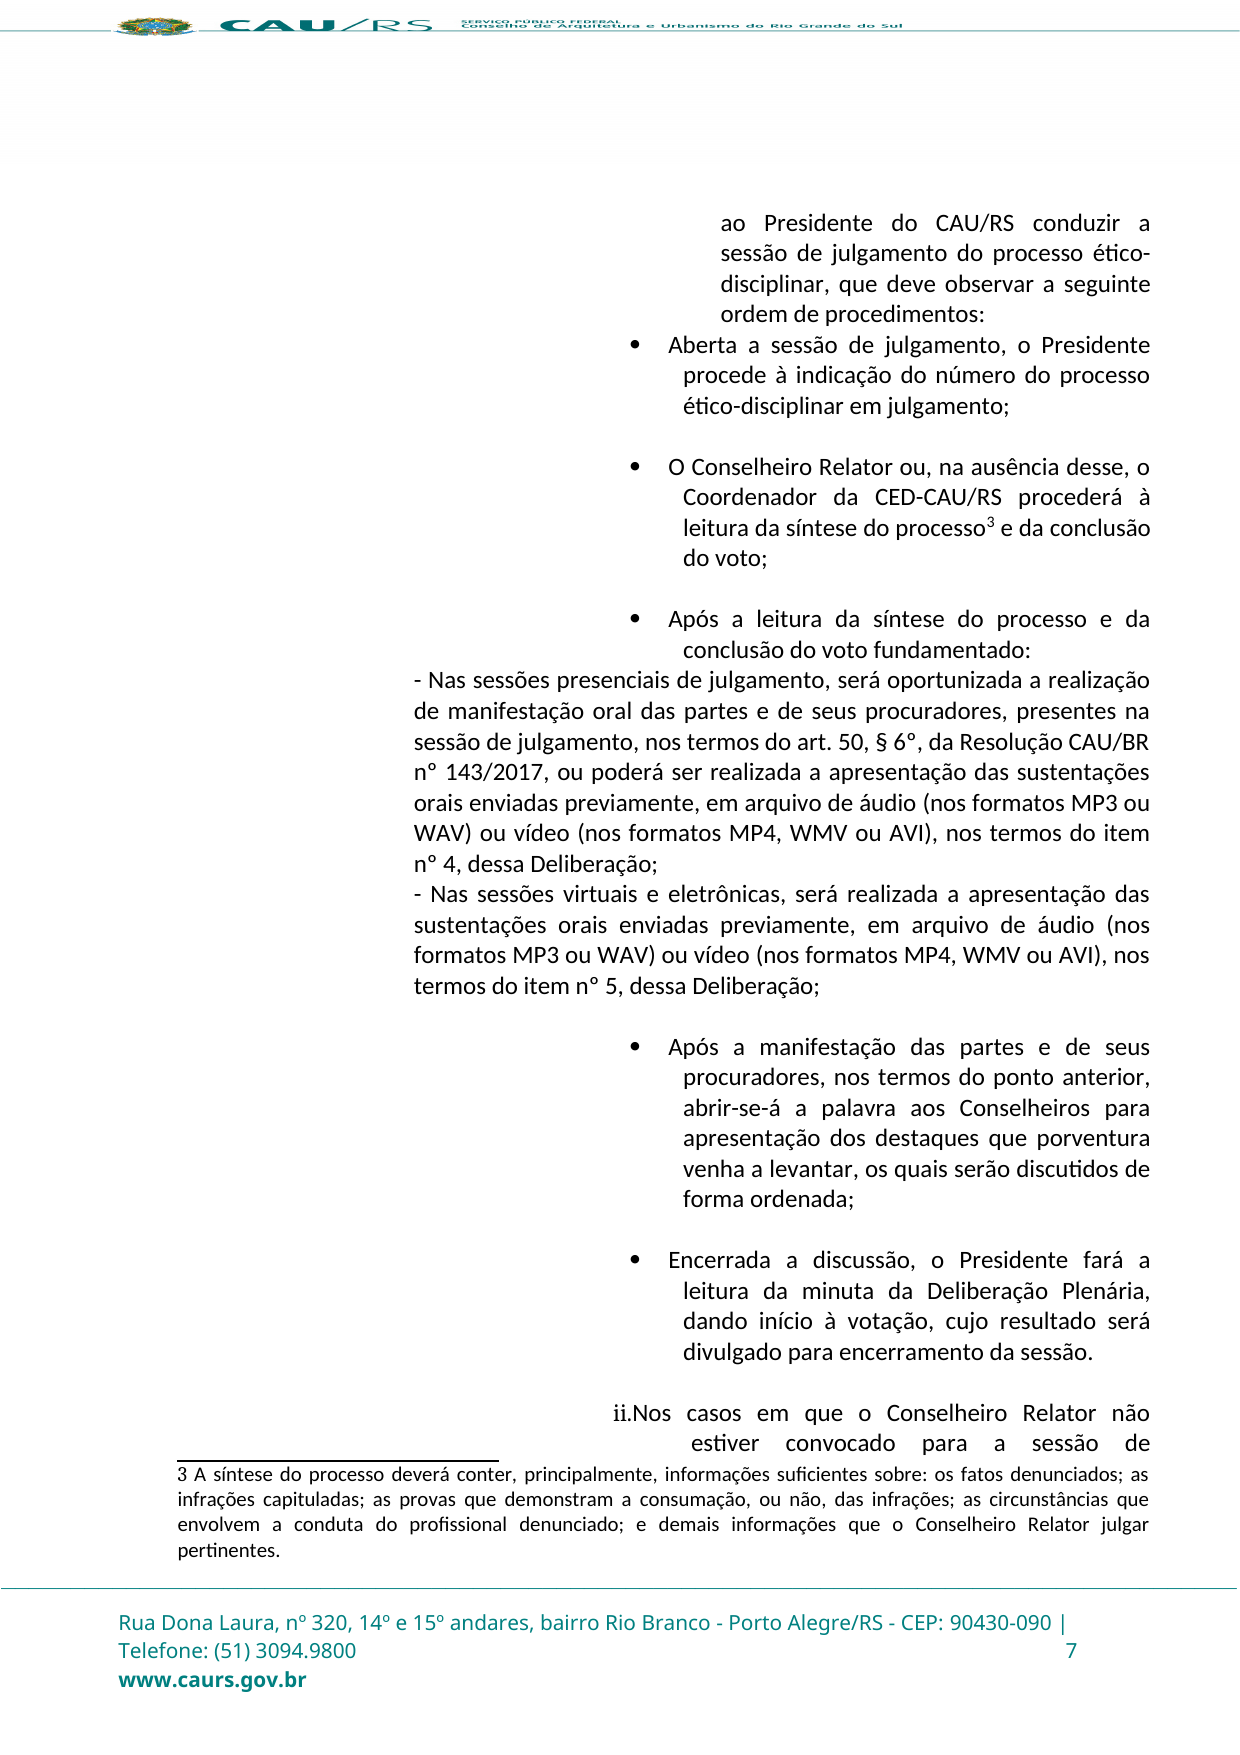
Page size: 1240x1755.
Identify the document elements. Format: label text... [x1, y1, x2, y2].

list Encerrada a discussão, o Presidente fará a leitura da minuta da Deliberação Plenária, dando início à votação, cujo resultado será divulgado para encerramento da sessão. [631, 1244, 1151, 1367]
list Aberta a sessão de julgamento, o Presidente procede à indicação do número do processo ético-disciplinar em julgamento; [631, 329, 1151, 420]
list - Nas sessões virtuais e eletrônicas, será realizada a apresentação das sustentações orais enviadas previamente, em arquivo de áudio (nos formatos MP3 ou WAV) ou vídeo (nos formatos MP4, WMV ou AVI), nos termos do item nº 5, dessa Deliberação; [413, 878, 1151, 1000]
list O Conselheiro Relator ou, na ausência desse, o Coordenador da CED-CAU/RS procederá à leitura da síntese do processo e da conclusão do voto; [631, 451, 1151, 573]
list Nos casos em que o Conselheiro Relator não estiver convocado para a sessão de [613, 1397, 1151, 1458]
list A síntese do processo deverá conter, principalmente, informações suficientes sobre: os fatos denunciados; as infrações capituladas; as provas que demonstram a consumação, ou não, das infrações; as circunstâncias que envolvem a conduta do profissional denunciado; e demais informações que o Conselheiro Relator julgar pertinentes. [177, 1461, 1151, 1562]
list - Nas sessões presenciais de julgamento, será oportunizada a realização de manifestação oral das partes e de seus procuradores, presentes na sessão de julgamento, nos termos do art. 50, § 6º, da Resolução CAU/BR nº 143/2017, ou poderá ser realizada a apresentação das sustentações orais enviadas previamente, em arquivo de áudio (nos formatos MP3 ou WAV) ou vídeo (nos formatos MP4, WMV ou AVI), nos termos do item nº 4, dessa Deliberação; [413, 664, 1151, 878]
list ao Presidente do CAU/RS conduzir a sessão de julgamento do processo ético-disciplinar, que deve observar a seguinte ordem de procedimentos: [687, 207, 1151, 329]
list Após a manifestação das partes e de seus procuradores, nos termos do ponto anterior, abrir-se-á a palavra aos Conselheiros para apresentação dos destaques que porventura venha a levantar, os quais serão discutidos de forma ordenada; [631, 1031, 1151, 1214]
list Após a leitura da síntese do processo e da conclusão do voto fundamentado: [631, 603, 1151, 664]
